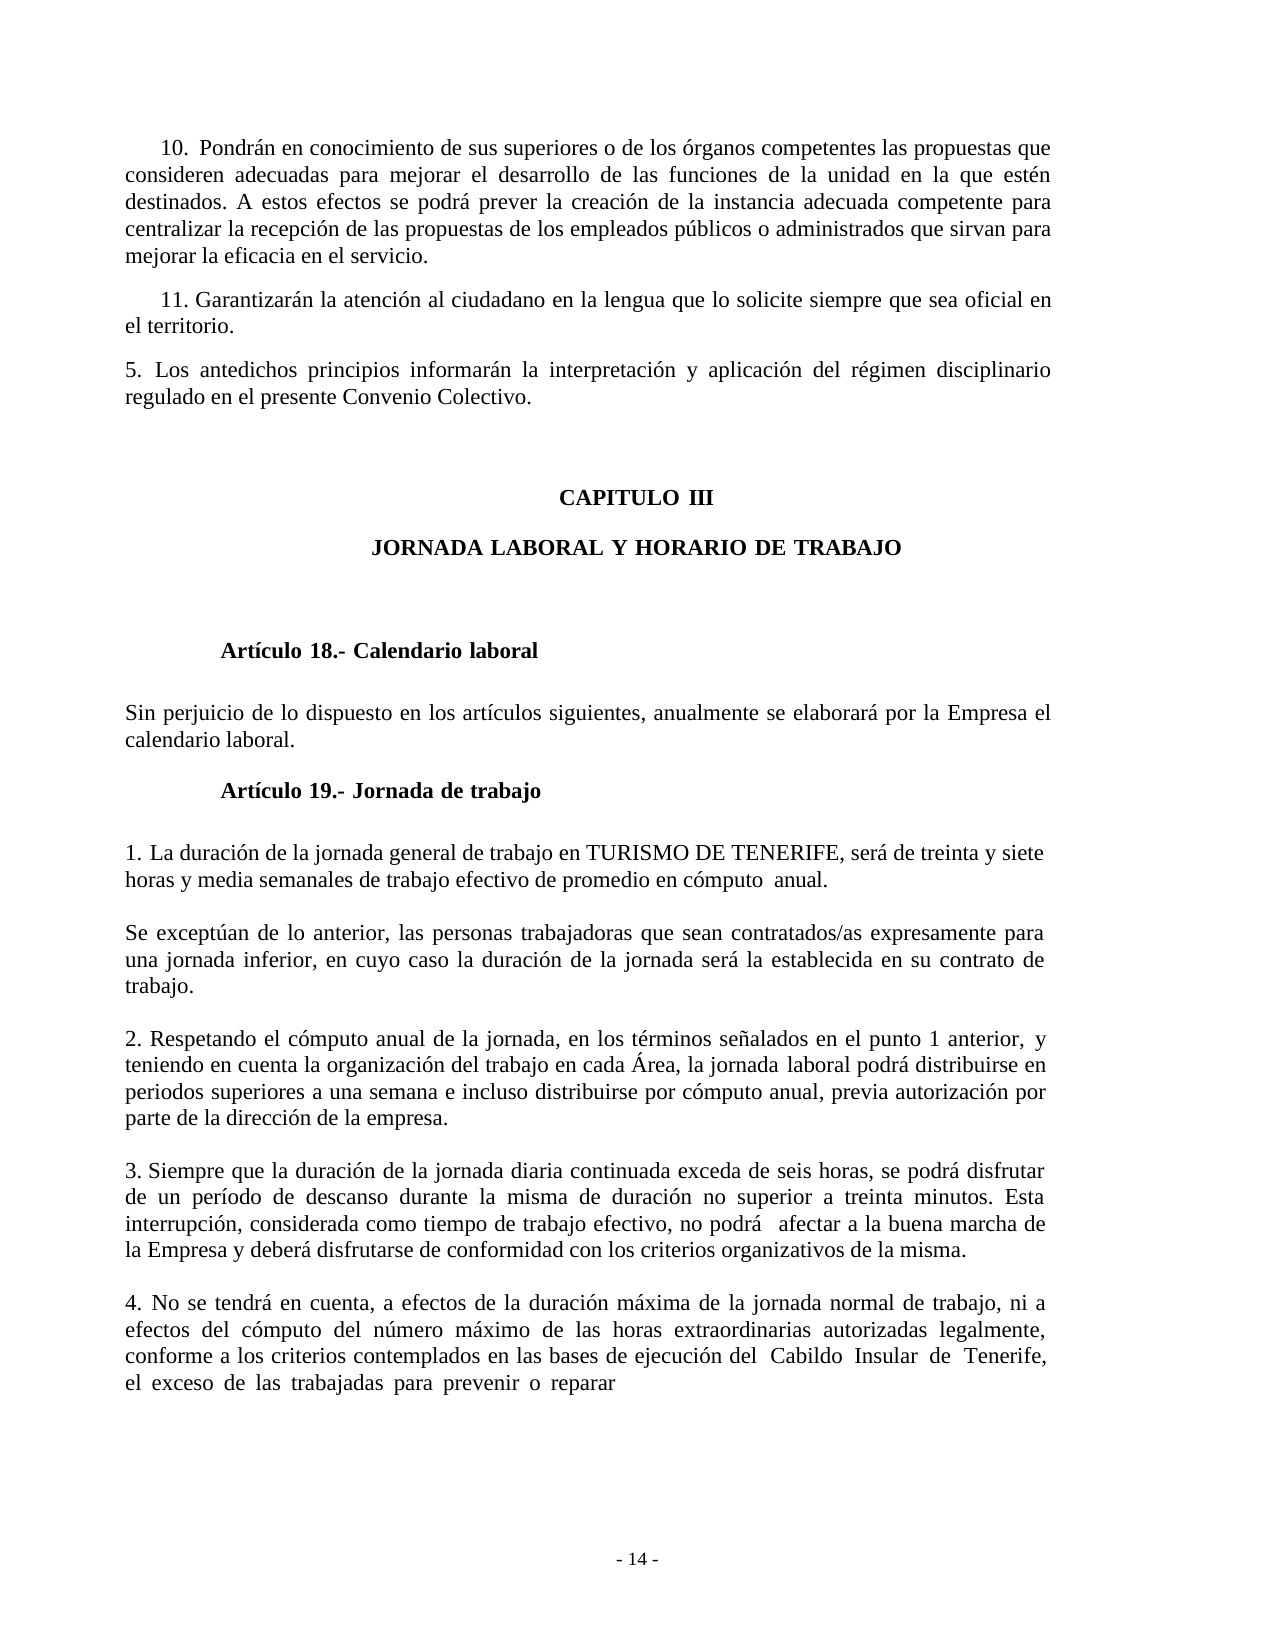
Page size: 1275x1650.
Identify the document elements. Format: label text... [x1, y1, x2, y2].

list Los antedichos principios informarán la interpretación y aplicación del régimen disciplinario regulado en el presente Convenio Colectivo. [125, 357, 1053, 409]
list Garantizarán la atención al ciudadano en la lengua que lo solicite siempre que sea oficial en el territorio. [125, 286, 1053, 339]
text Sin perjuicio de lo dispuesto en los artículos siguientes, anualmente se elaborará por la Empresa el calendario laboral. [125, 699, 1053, 752]
text Se exceptúan de lo anterior, las personas trabajadoras que sean contratados/as expresamente para una jornada inferior, en cuyo caso la duración de la jornada será la establecida en su contrato de trabajo. [125, 919, 1046, 998]
list Pondrán en conocimiento de sus superiores o de los órganos competentes las propuestas que consideren adecuadas para mejorar el desarrollo de las funciones de la unidad en la que estén destinados. A estos efectos se podrá prever la creación de la instancia adecuada competente para centralizar la recepción de las propuestas de los empleados públicos o administrados que sirvan para mejorar la eficacia en el servicio. [125, 134, 1053, 268]
list Siempre que la duración de la jornada diaria continuada exceda de seis horas, se podrá disfrutar de un período de descanso durante la misma de duración no superior a treinta minutos. Esta interrupción, considerada como tiempo de trabajo efectivo, no podrá afectar a la buena marcha de la Empresa y deberá disfrutarse de conformidad con los criterios organizativos de la misma. [125, 1157, 1046, 1263]
text JORNADA LABORAL Y HORARIO DE TRABAJO [125, 534, 1148, 561]
list La duración de la jornada general de trabajo en TURISMO DE TENERIFE, será de treinta y siete horas y media semanales de trabajo efectivo de promedio en cómputo anual. [125, 839, 1046, 893]
list No se tendrá en cuenta, a efectos de la duración máxima de la jornada normal de trabajo, ni a efectos del cómputo del número máximo de las horas extraordinarias autorizadas legalmente, conforme a los criterios contemplados en las bases de ejecución del Cabildo Insular de Tenerife, el exceso de las trabajadas para prevenir o reparar [125, 1289, 1047, 1395]
subtitle Artículo 18.- Calendario laboral [220, 637, 1194, 663]
list Respetando el cómputo anual de la jornada, en los términos señalados en el punto 1 anterior, y teniendo en cuenta la organización del trabajo en cada Área, la jornada laboral podrá distribuirse en periodos superiores a una semana e incluso distribuirse por cómputo anual, previa autorización por parte de la dirección de la empresa. [125, 1024, 1046, 1131]
text CAPITULO III [125, 484, 1148, 510]
subtitle Artículo 19.- Jornada de trabajo [220, 777, 1194, 803]
